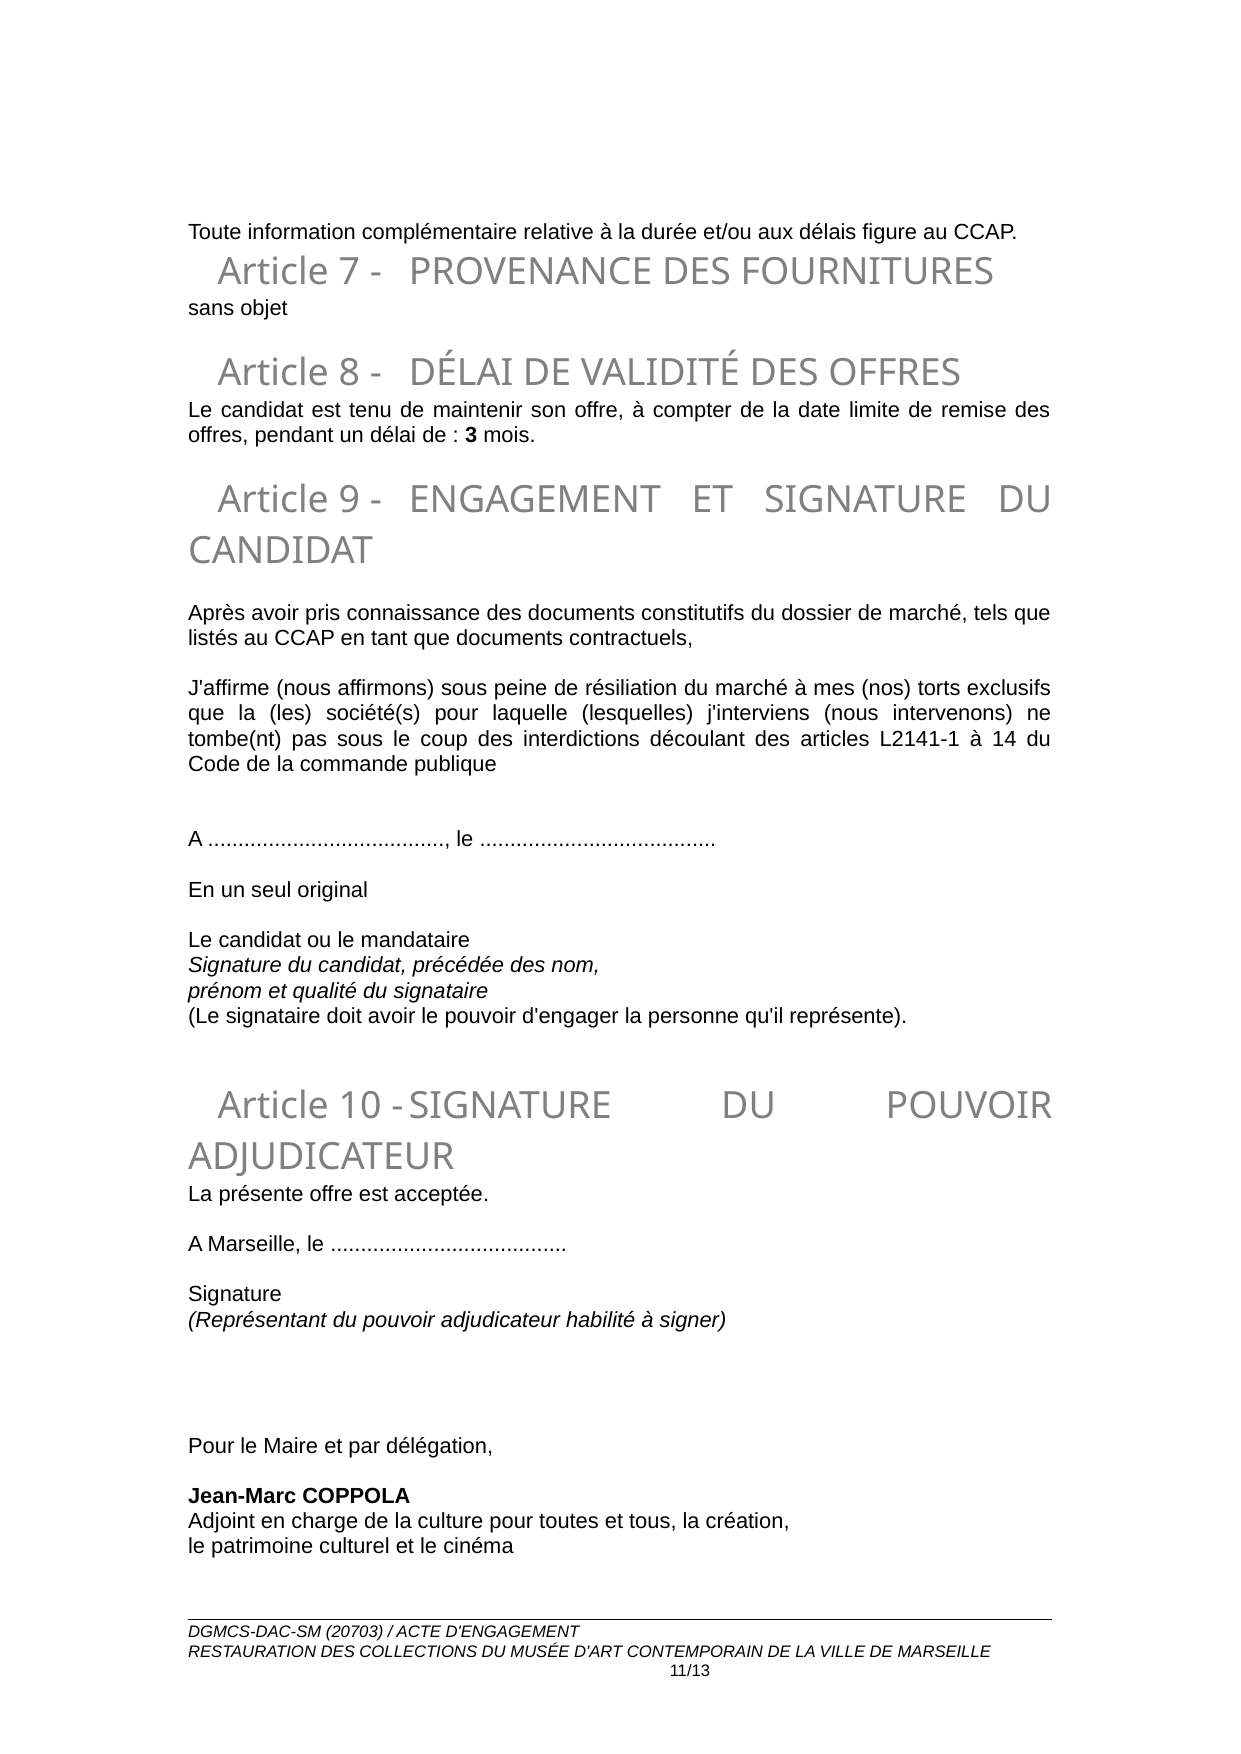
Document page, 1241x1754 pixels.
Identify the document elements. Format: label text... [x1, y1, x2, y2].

text Pour le Maire et par délégation, [188, 1432, 1052, 1458]
text La présente offre est acceptée. [188, 1180, 1052, 1206]
text Après avoir pris connaissance des documents constitutifs du dossier de marché, tels que listés au CCAP en tant que documents contractuels, [188, 599, 1052, 650]
subtitle ENGAGEMENT ET SIGNATURE DU CANDIDAT [188, 472, 1052, 574]
text Jean-Marc COPPOLA [188, 1483, 1052, 1508]
text le patrimoine culturel et le cinéma [188, 1533, 1052, 1558]
text prénom et qualité du signataire [188, 977, 1052, 1003]
text A Marseille, le ....................................... [188, 1231, 1052, 1256]
text J'affirme (nous affirmons) sous peine de résiliation du marché à mes (nos) torts exclusifs que la (les) société(s) pour laquelle (lesquelles) j'interviens (nous intervenons) ne tombe(nt) pas sous le coup des interdictions découlant des articles L2141-1 à 14 du Code de la commande publique [188, 675, 1052, 776]
text Toute information complémentaire relative à la durée et/ou aux délais figure au CCAP. [188, 219, 1052, 244]
text Signature du candidat, précédée des nom, [188, 952, 1052, 977]
text A ......................................., le ....................................... [188, 826, 1052, 851]
subtitle PROVENANCE DES FOURNITURES [188, 244, 1052, 295]
subtitle DÉLAI DE VALIDITÉ DES OFFRES [188, 345, 1052, 396]
text (Le signataire doit avoir le pouvoir d'engager la personne qu'il représente). [188, 1003, 1052, 1028]
text Signature [188, 1281, 1052, 1306]
text (Représentant du pouvoir adjudicateur habilité à signer) [188, 1306, 1052, 1332]
text sans objet [188, 295, 1052, 320]
text Le candidat ou le mandataire [188, 927, 1052, 952]
subtitle SIGNATURE DU POUVOIR ADJUDICATEUR [188, 1078, 1052, 1180]
text En un seul original [188, 877, 1052, 902]
text Adjoint en charge de la culture pour toutes et tous, la création, [188, 1508, 1052, 1533]
text Le candidat est tenu de maintenir son offre, à compter de la date limite de remise des offres, pendant un délai de : 3 mois. [188, 396, 1052, 447]
